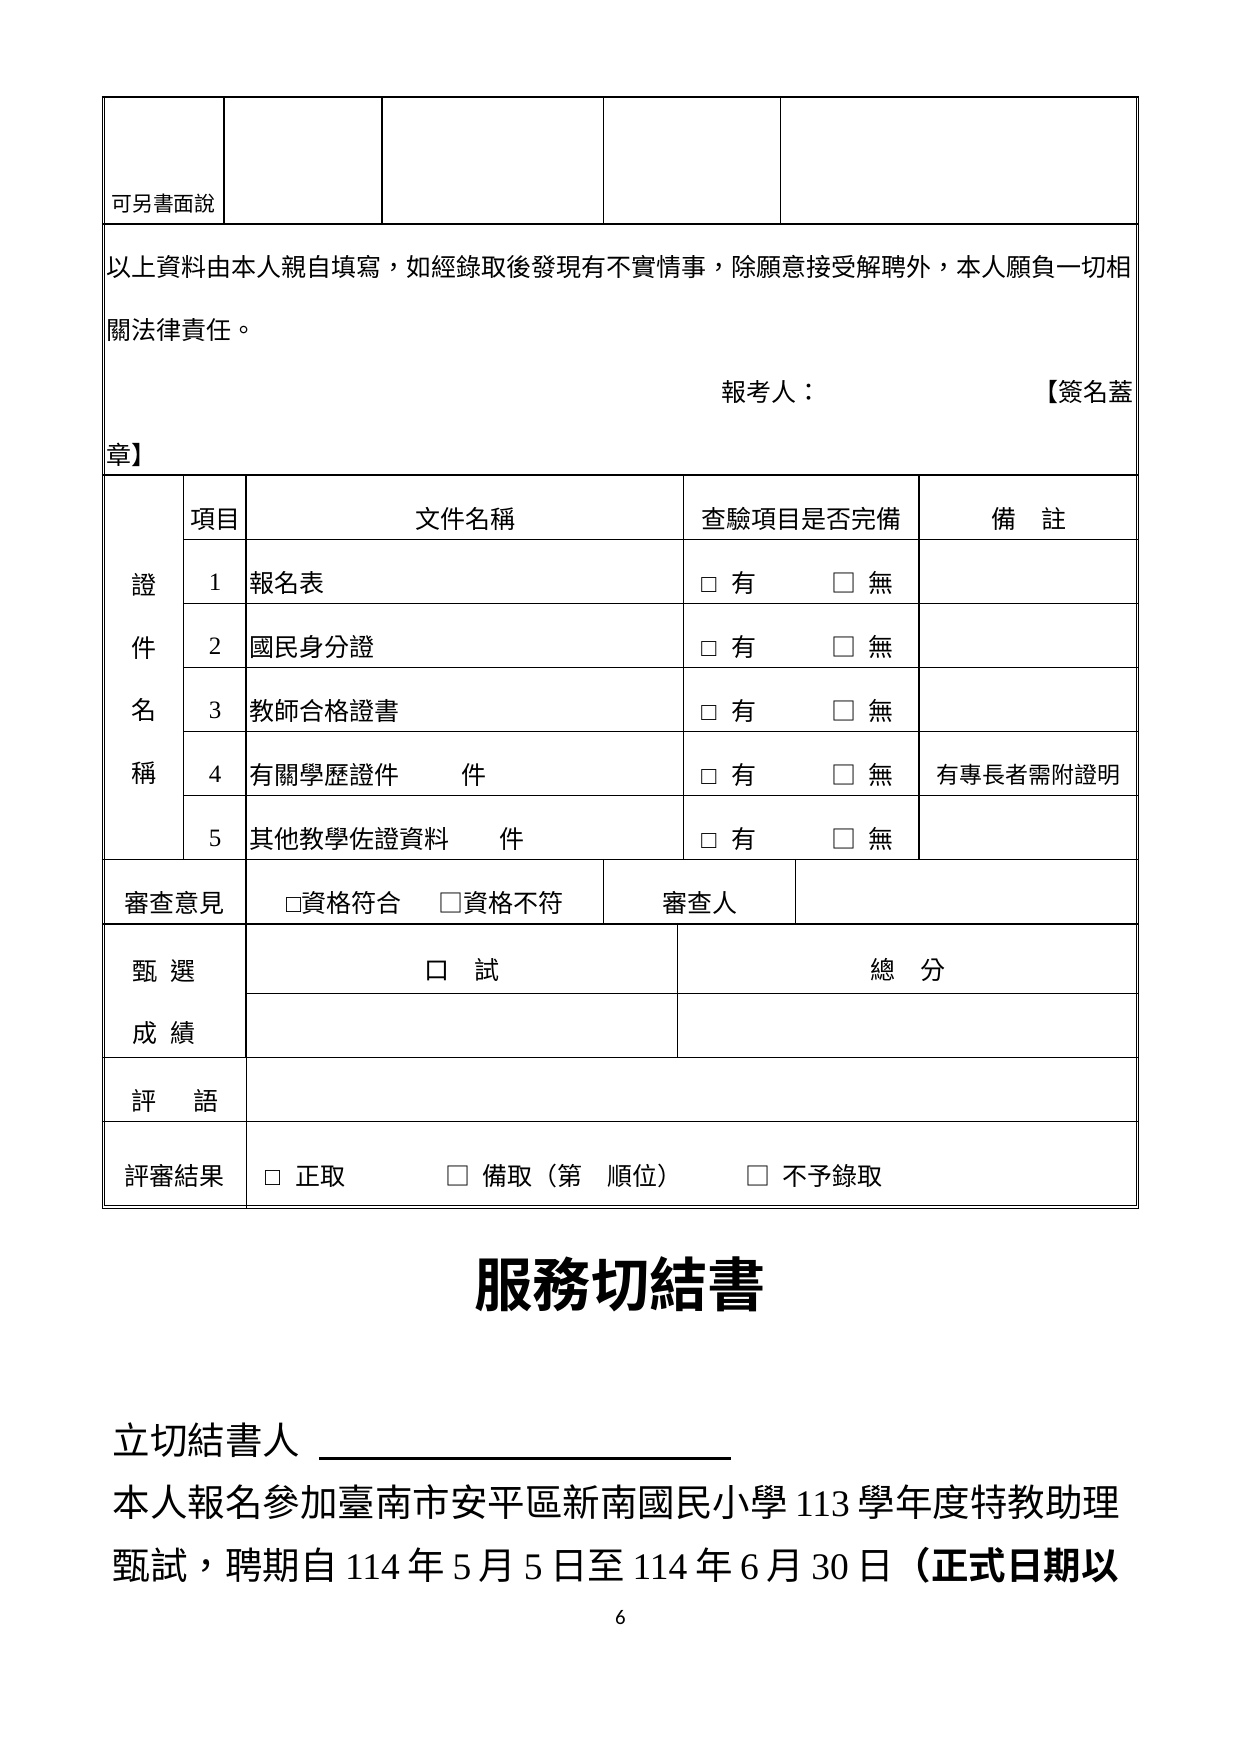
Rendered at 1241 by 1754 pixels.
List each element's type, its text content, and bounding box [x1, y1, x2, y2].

table_cell [678, 994, 1136, 1056]
table_cell □ 正取 □ 備取（第 順位） □ 不予錄取 [247, 1122, 1136, 1205]
table_cell 以上資料由本人親自填寫，如經錄取後發現有不實情事，除願意接受解聘外，本人願負一切相關法律責任。 報考人： 【簽名蓋章】 [105, 225, 1136, 474]
table_cell □ 有 □ 無 [684, 604, 918, 667]
table_cell 5 [184, 796, 245, 859]
table_cell 審查意見 [105, 860, 245, 923]
table_cell □ 有 □ 無 [684, 668, 918, 731]
table_cell 項目 [184, 476, 245, 538]
table_cell [247, 1058, 1136, 1121]
table_cell 有關學歷證件 件 [247, 732, 683, 795]
table_cell 1 [184, 540, 245, 602]
table_cell [920, 668, 1136, 731]
text 立切結書人 [112, 1396, 1128, 1458]
table_cell 證 件 名 稱 [105, 476, 183, 859]
table_cell [225, 98, 381, 223]
table_cell 文件名稱 [247, 476, 683, 538]
table_cell [920, 604, 1136, 667]
table_cell 國民身分證 [247, 604, 683, 667]
table_cell 2 [184, 604, 245, 667]
text 服務切結書 [112, 1209, 1128, 1333]
table_cell 口 試 [247, 925, 677, 992]
text 本人報名參加臺南市安平區新南國民小學113學年度特教助理甄試，聘期自114年5月5日至114年6月30日（正式日期以 [112, 1458, 1128, 1583]
table_cell [604, 98, 780, 223]
table_cell [920, 540, 1136, 602]
table_cell □ 有 □ 無 [684, 732, 918, 795]
table_cell 教師合格證書 [247, 668, 683, 731]
table_cell 有專長者需附證明 [920, 732, 1136, 795]
table_cell 報名表 [247, 540, 683, 602]
table_cell 教學經歷 *欄位不足可另書面說明 [105, 98, 223, 223]
table_cell 總 分 [678, 925, 1136, 992]
table_cell 3 [184, 668, 245, 731]
table_cell 查驗項目是否完備 [684, 476, 918, 538]
table_cell [247, 994, 677, 1056]
table_cell □ 有 □ 無 [684, 540, 918, 602]
table_cell [383, 98, 603, 223]
table_cell □資格符合 □資格不符 [247, 860, 603, 923]
table_cell 甄 選 成 績 [105, 925, 245, 1056]
table_cell 備 註 [920, 476, 1136, 538]
table_cell 4 [184, 732, 245, 795]
table_cell [781, 98, 1136, 223]
table_cell 評審結果 [105, 1122, 246, 1205]
table_cell [920, 796, 1136, 859]
table_cell 審查人 [604, 860, 795, 923]
table_cell □ 有 □ 無 [684, 796, 918, 859]
table_cell 其他教學佐證資料 件 [247, 796, 683, 859]
table_cell 評 語 [105, 1058, 246, 1121]
table_cell [796, 860, 1136, 923]
